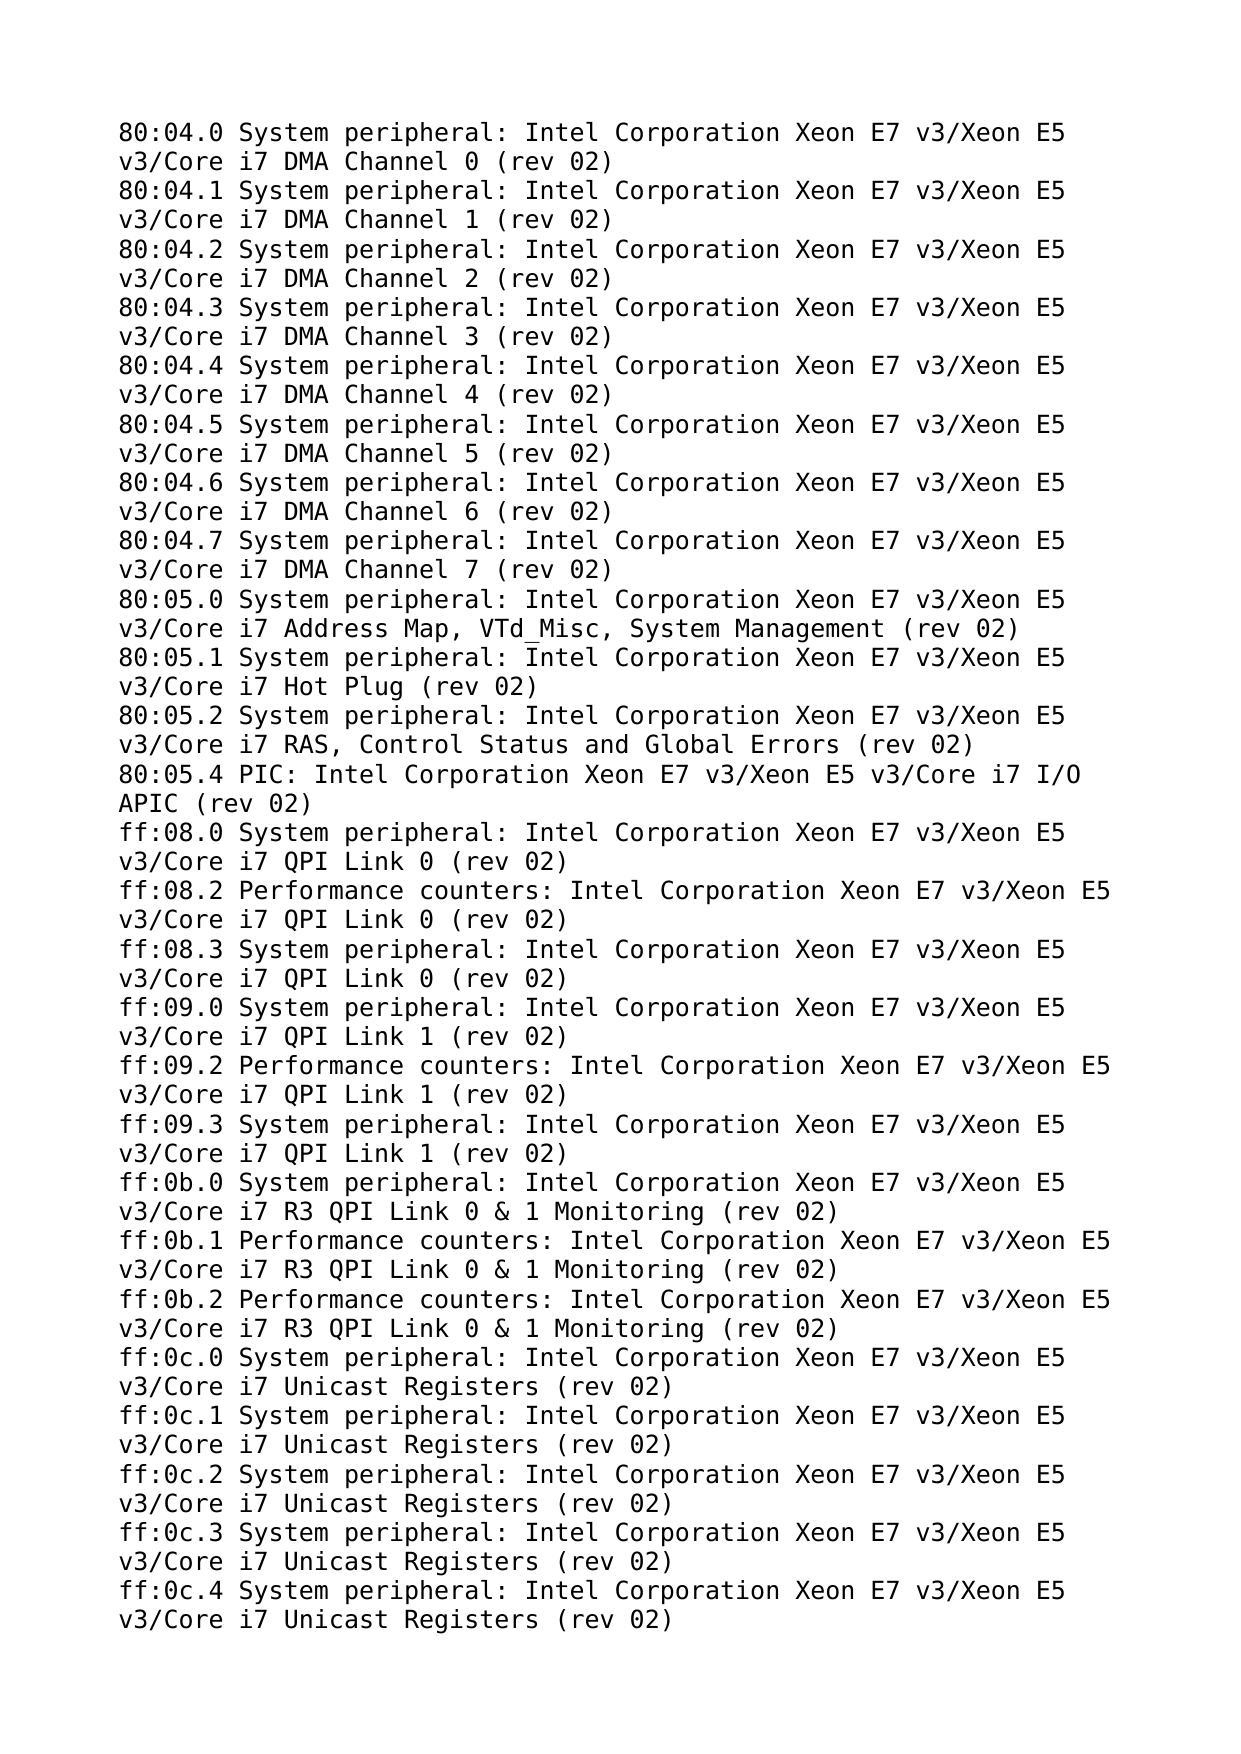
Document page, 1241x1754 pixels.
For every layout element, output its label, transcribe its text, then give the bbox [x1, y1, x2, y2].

text 80:04.0 System peripheral: Intel Corporation Xeon E7 v3/Xeon E5 v3/Core i7 DMA Channel 0 (rev 02) 80:04.1 System peripheral: Intel Corporation Xeon E7 v3/Xeon E5 v3/Core i7 DMA Channel 1 (rev 02) 80:04.2 System peripheral: Intel Corporation Xeon E7 v3/Xeon E5 v3/Core i7 DMA Channel 2 (rev 02) 80:04.3 System peripheral: Intel Corporation Xeon E7 v3/Xeon E5 v3/Core i7 DMA Channel 3 (rev 02) 80:04.4 System peripheral: Intel Corporation Xeon E7 v3/Xeon E5 v3/Core i7 DMA Channel 4 (rev 02) 80:04.5 System peripheral: Intel Corporation Xeon E7 v3/Xeon E5 v3/Core i7 DMA Channel 5 (rev 02) 80:04.6 System peripheral: Intel Corporation Xeon E7 v3/Xeon E5 v3/Core i7 DMA Channel 6 (rev 02) 80:04.7 System peripheral: Intel Corporation Xeon E7 v3/Xeon E5 v3/Core i7 DMA Channel 7 (rev 02) 80:05.0 System peripheral: Intel Corporation Xeon E7 v3/Xeon E5 v3/Core i7 Address Map, VTd_Misc, System Management (rev 02) 80:05.1 System peripheral: Intel Corporation Xeon E7 v3/Xeon E5 v3/Core i7 Hot Plug (rev 02) 80:05.2 System peripheral: Intel Corporation Xeon E7 v3/Xeon E5 v3/Core i7 RAS, Control Status and Global Errors (rev 02) 80:05.4 PIC: Intel Corporation Xeon E7 v3/Xeon E5 v3/Core i7 I/O APIC (rev 02) ff:08.0 System peripheral: Intel Corporation Xeon E7 v3/Xeon E5 v3/Core i7 QPI Link 0 (rev 02) ff:08.2 Performance counters: Intel Corporation Xeon E7 v3/Xeon E5 v3/Core i7 QPI Link 0 (rev 02) ff:08.3 System peripheral: Intel Corporation Xeon E7 v3/Xeon E5 v3/Core i7 QPI Link 0 (rev 02) ff:09.0 System peripheral: Intel Corporation Xeon E7 v3/Xeon E5 v3/Core i7 QPI Link 1 (rev 02) ff:09.2 Performance counters: Intel Corporation Xeon E7 v3/Xeon E5 v3/Core i7 QPI Link 1 (rev 02) ff:09.3 System peripheral: Intel Corporation Xeon E7 v3/Xeon E5 v3/Core i7 QPI Link 1 (rev 02) ff:0b.0 System peripheral: Intel Corporation Xeon E7 v3/Xeon E5 v3/Core i7 R3 QPI Link 0 & 1 Monitoring (rev 02) ff:0b.1 Performance counters: Intel Corporation Xeon E7 v3/Xeon E5 v3/Core i7 R3 QPI Link 0 & 1 Monitoring (rev 02) ff:0b.2 Performance counters: Intel Corporation Xeon E7 v3/Xeon E5 v3/Core i7 R3 QPI Link 0 & 1 Monitoring (rev 02) ff:0c.0 System peripheral: Intel Corporation Xeon E7 v3/Xeon E5 v3/Core i7 Unicast Registers (rev 02) ff:0c.1 System peripheral: Intel Corporation Xeon E7 v3/Xeon E5 v3/Core i7 Unicast Registers (rev 02) ff:0c.2 System peripheral: Intel Corporation Xeon E7 v3/Xeon E5 v3/Core i7 Unicast Registers (rev 02) ff:0c.3 System peripheral: Intel Corporation Xeon E7 v3/Xeon E5 v3/Core i7 Unicast Registers (rev 02) ff:0c.4 System peripheral: Intel Corporation Xeon E7 v3/Xeon E5 v3/Core i7 Unicast Registers (rev 02) [118, 118, 1122, 1635]
